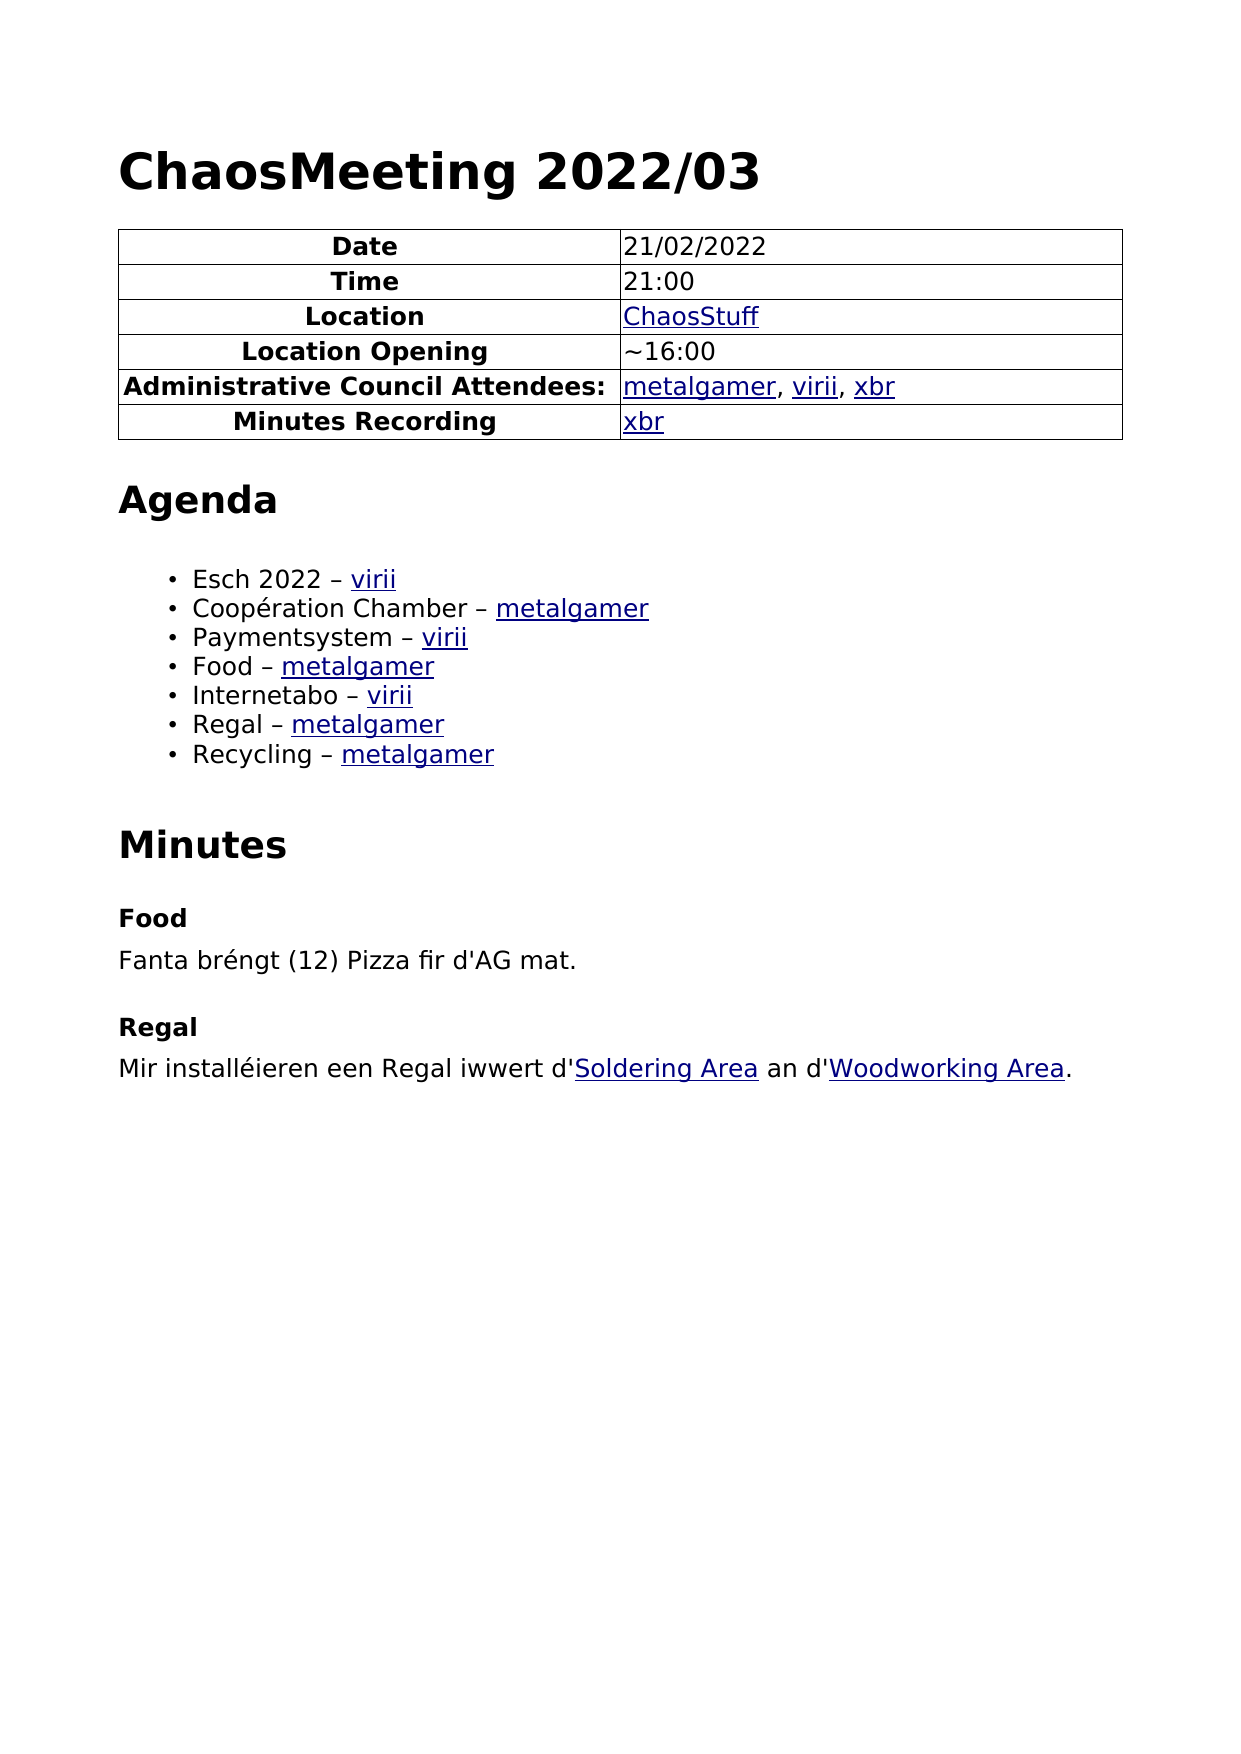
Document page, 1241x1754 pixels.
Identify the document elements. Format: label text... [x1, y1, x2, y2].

subtitle Food [118, 904, 1122, 934]
text Mir installéieren een Regal iwwert d'Soldering Area an d'Woodworking Area. [118, 1054, 1122, 1084]
table_cell Minutes Recording [119, 405, 620, 439]
table_cell ~16:00 [621, 335, 1122, 369]
table_cell metalgamer, virii, xbr [621, 370, 1122, 404]
list Coopération Chamber – metalgamer [177, 594, 1122, 623]
table_cell Time [119, 265, 620, 299]
subtitle Regal [118, 1013, 1122, 1042]
table_cell Location [119, 300, 620, 334]
table_cell ChaosStuff [621, 300, 1122, 334]
table_cell xbr [621, 405, 1122, 439]
table_cell Location Opening [119, 335, 620, 369]
subtitle Minutes [118, 823, 1122, 867]
list Food – metalgamer [177, 652, 1122, 681]
table_cell Administrative Council Attendees: [119, 370, 620, 404]
subtitle Agenda [118, 479, 1122, 523]
list Recycling – metalgamer [177, 740, 1122, 769]
list Esch 2022 – virii [177, 565, 1122, 594]
table_cell 21:00 [621, 265, 1122, 299]
table_header 21/02/2022 [621, 230, 1122, 264]
list Paymentsystem – virii [177, 623, 1122, 652]
text Fanta bréngt (12) Pizza fir d'AG mat. [118, 946, 1122, 975]
list Regal – metalgamer [177, 711, 1122, 740]
subtitle ChaosMeeting 2022/03 [118, 143, 1122, 201]
table_header Date [119, 230, 620, 264]
list Internetabo – virii [177, 681, 1122, 711]
